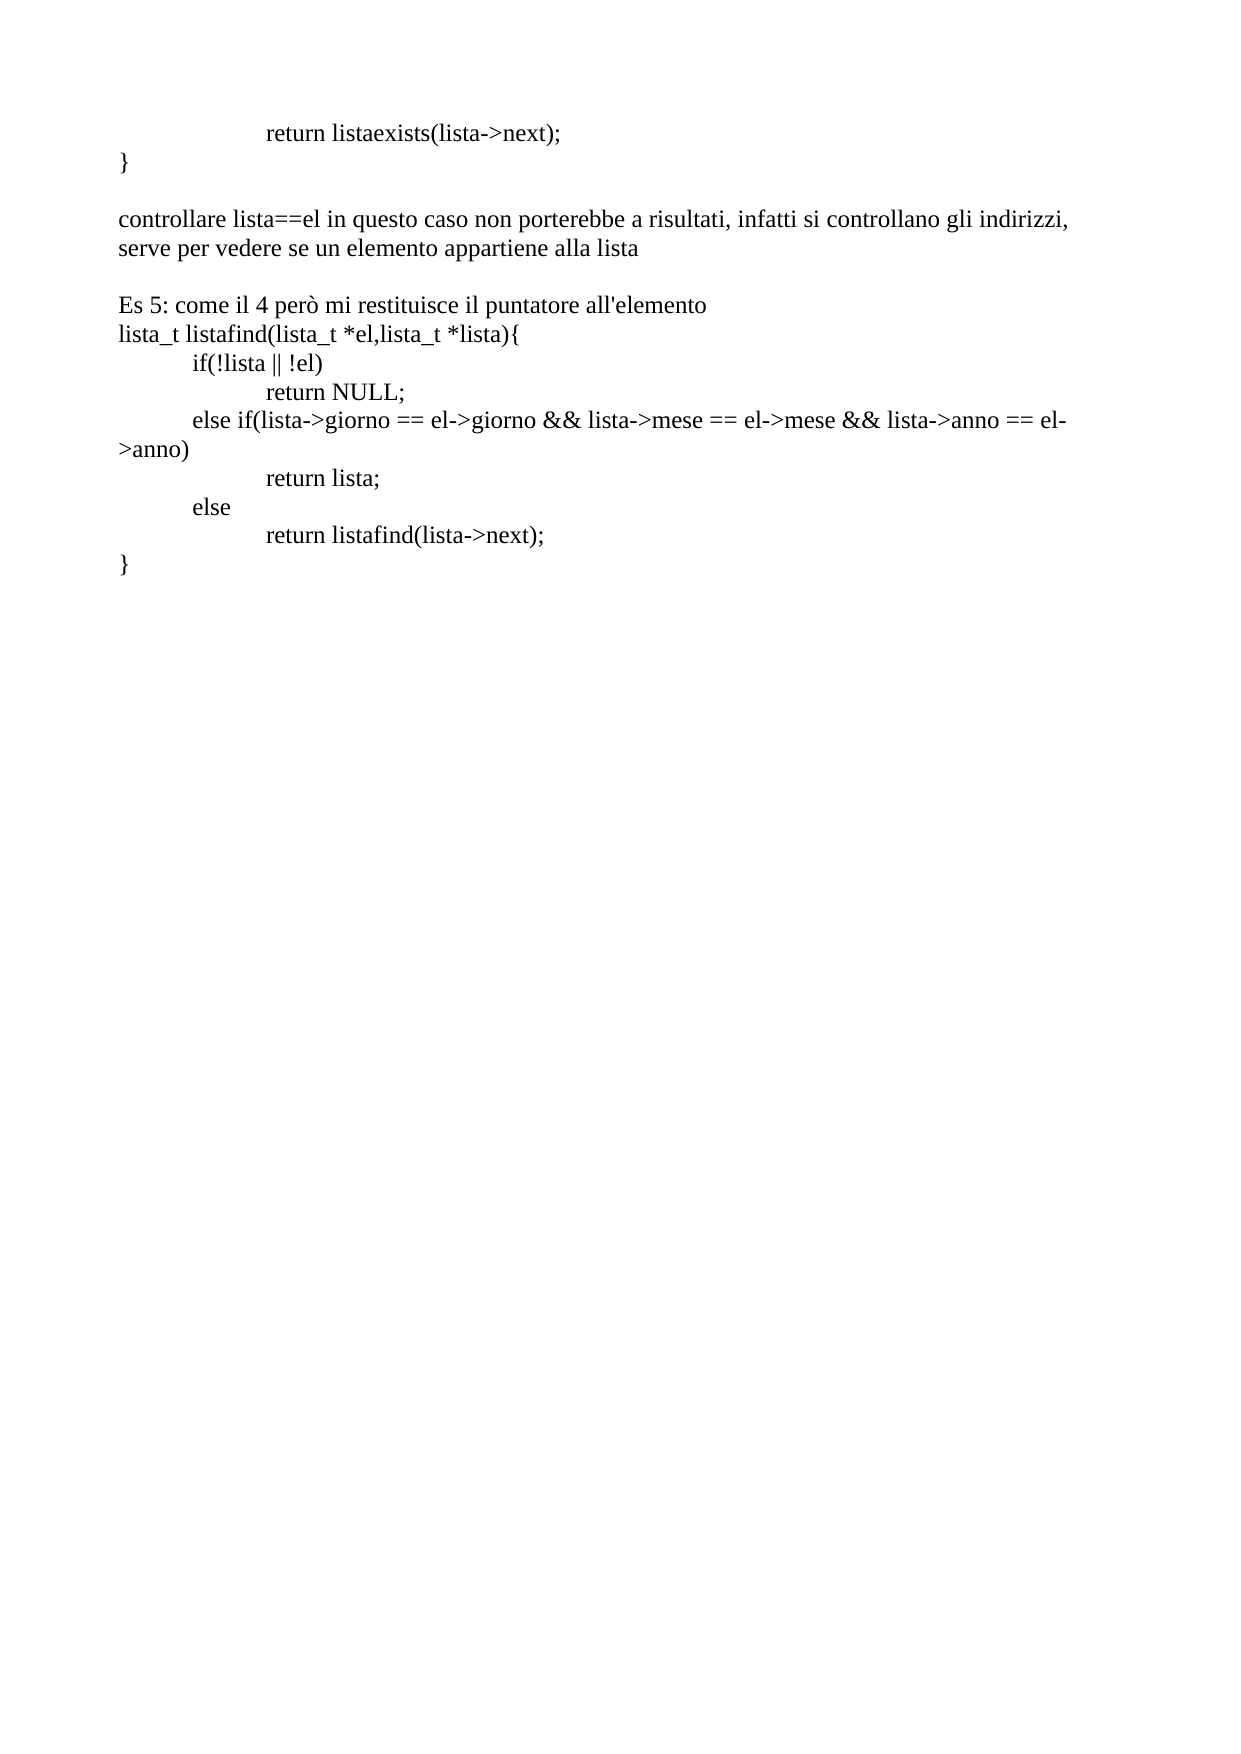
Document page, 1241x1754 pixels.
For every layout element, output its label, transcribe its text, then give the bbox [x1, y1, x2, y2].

text return NULL; [118, 377, 1122, 406]
text return listaexists(lista->next); [118, 118, 1122, 147]
text } [118, 549, 1122, 578]
text } [118, 147, 1122, 176]
text Es 5: come il 4 però mi restituisce il puntatore all'elemento [118, 291, 1122, 319]
text return listafind(lista->next); [118, 521, 1122, 549]
text return lista; [118, 463, 1122, 492]
text controllare lista==el in questo caso non porterebbe a risultati, infatti si controllano gli indirizzi, serve per vedere se un elemento appartiene alla lista [118, 204, 1122, 262]
text else [118, 492, 1122, 521]
text if(!lista || !el) [118, 348, 1122, 377]
text lista_t listafind(lista_t *el,lista_t *lista){ [118, 319, 1122, 348]
text else if(lista->giorno == el->giorno && lista->mese == el->mese && lista->anno == el->anno) [118, 406, 1122, 463]
